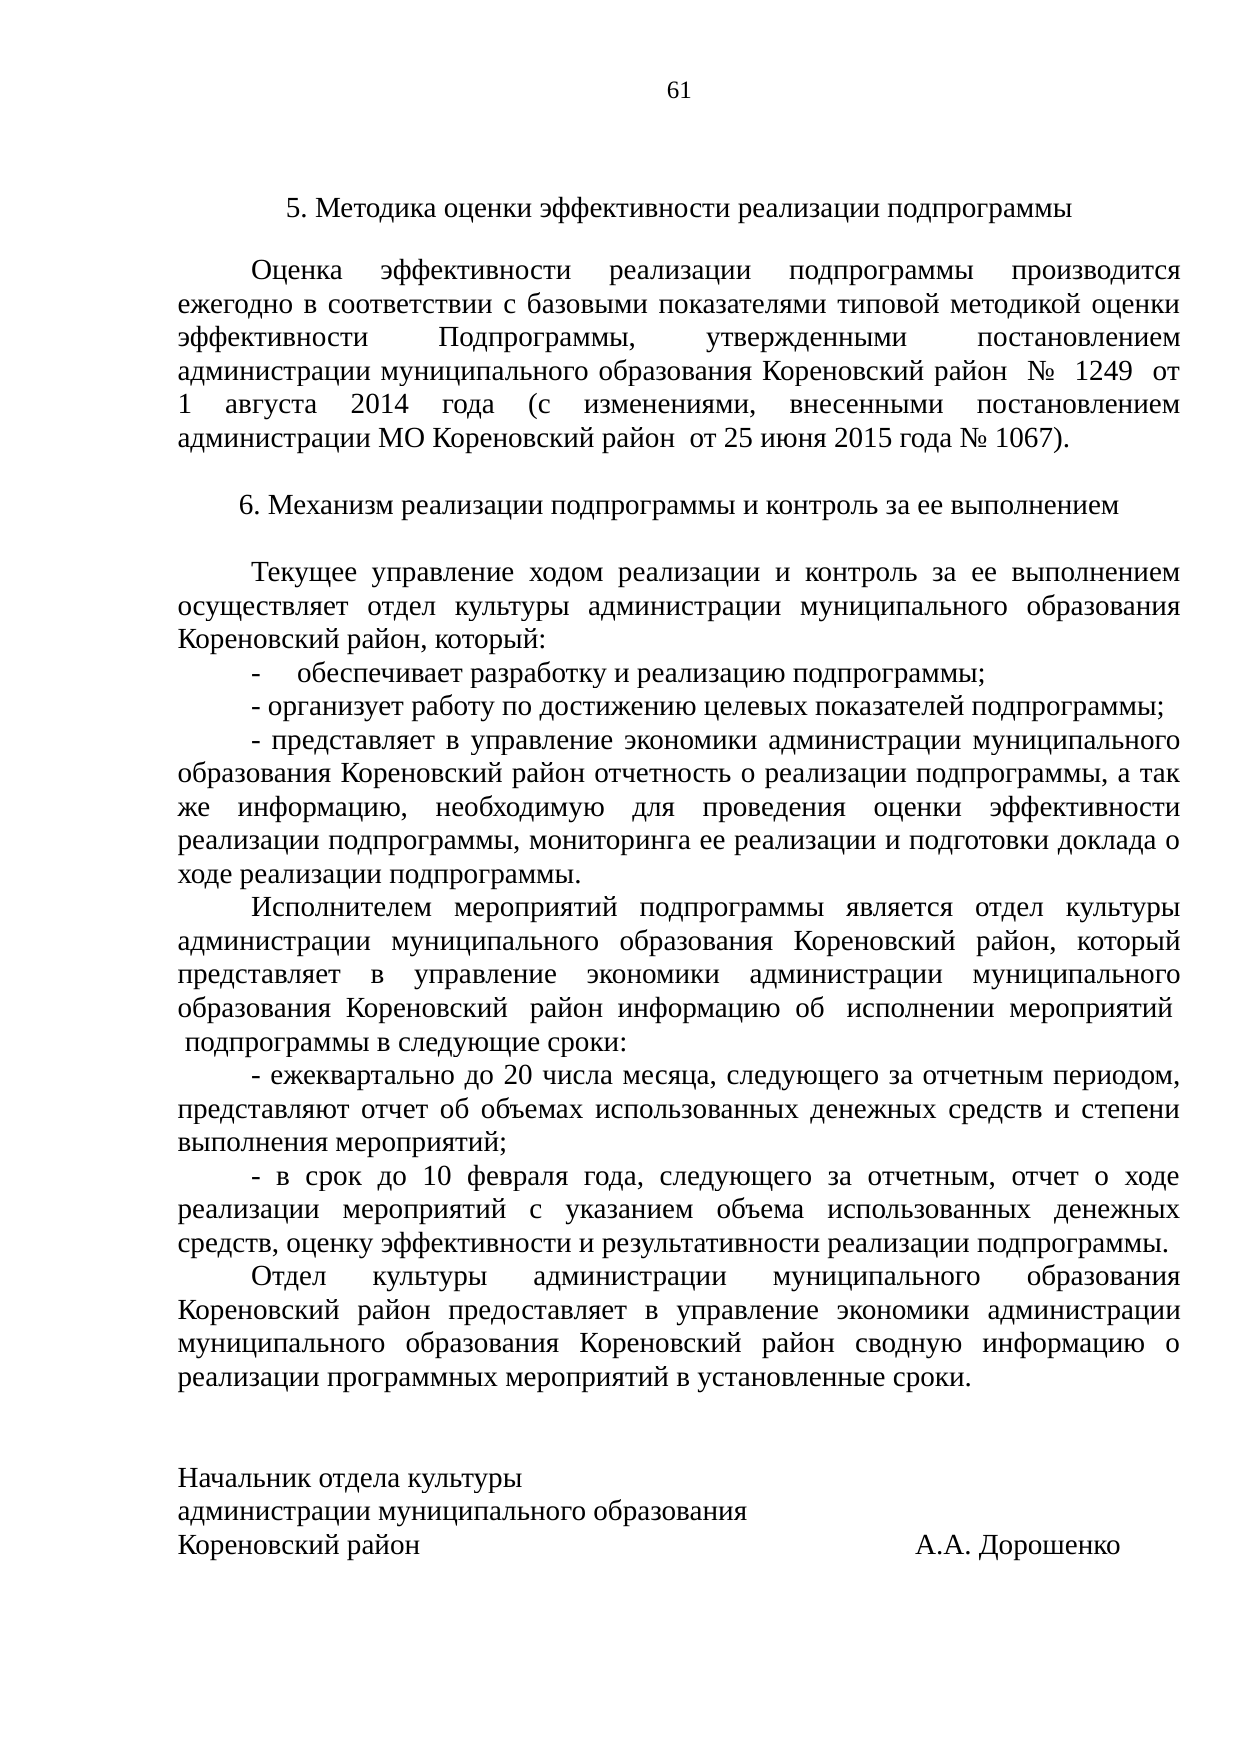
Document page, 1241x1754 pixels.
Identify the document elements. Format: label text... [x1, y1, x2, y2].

text 6. Механизм реализации подпрограммы и контроль за ее выполнением [177, 487, 1181, 521]
text - организует работу по достижению целевых показателей подпрограммы; [177, 688, 1181, 722]
text Начальник отдела культуры [177, 1460, 1181, 1493]
text 5. Методика оценки эффективности реализации подпрограммы [177, 190, 1181, 223]
text Оценка эффективности реализации подпрограммы производится ежегодно в соответствии с базовыми показателями типовой методикой оценки эффективности Подпрограммы, утвержденными постановлением администрации муниципального образования Кореновский район № 1249 от 1 августа 2014 года (с изменениями, внесенными постановлением администрации МО Кореновский район от 25 июня 2015 года № 1067). [177, 252, 1181, 453]
text Кореновский район А.А. Дорошенко [177, 1527, 1181, 1560]
text Отдел культуры администрации муниципального образования Кореновский район предоставляет в управление экономики администрации муниципального образования Кореновский район сводную информацию о реализации программных мероприятий в установленные сроки. [177, 1258, 1181, 1393]
text - в срок до 10 февраля года, следующего за отчетным, отчет о ходе реализации мероприятий с указанием объема использованных денежных средств, оценку эффективности и результативности реализации подпрограммы. [177, 1158, 1181, 1258]
text администрации муниципального образования [177, 1493, 1181, 1527]
text Исполнителем мероприятий подпрограммы является отдел культуры администрации муниципального образования Кореновский район, который представляет в управление экономики администрации муниципального образования Кореновский район информацию об исполнении мероприятий [177, 889, 1181, 1024]
text - представляет в управление экономики администрации муниципального образования Кореновский район отчетность о реализации подпрограммы, а так же информацию, необходимую для проведения оценки эффективности реализации подпрограммы, мониторинга ее реализации и подготовки доклада о ходе реализации подпрограммы. [177, 722, 1181, 889]
text подпрограммы в следующие сроки: [177, 1024, 1181, 1057]
text - ежеквартально до 20 числа месяца, следующего за отчетным периодом, представляют отчет об объемах использованных денежных средств и степени выполнения мероприятий; [177, 1057, 1181, 1158]
text - обеспечивает разработку и реализацию подпрограммы; [177, 655, 1181, 688]
text Текущее управление ходом реализации и контроль за ее выполнением осуществляет отдел культуры администрации муниципального образования Кореновский район, который: [177, 554, 1181, 655]
